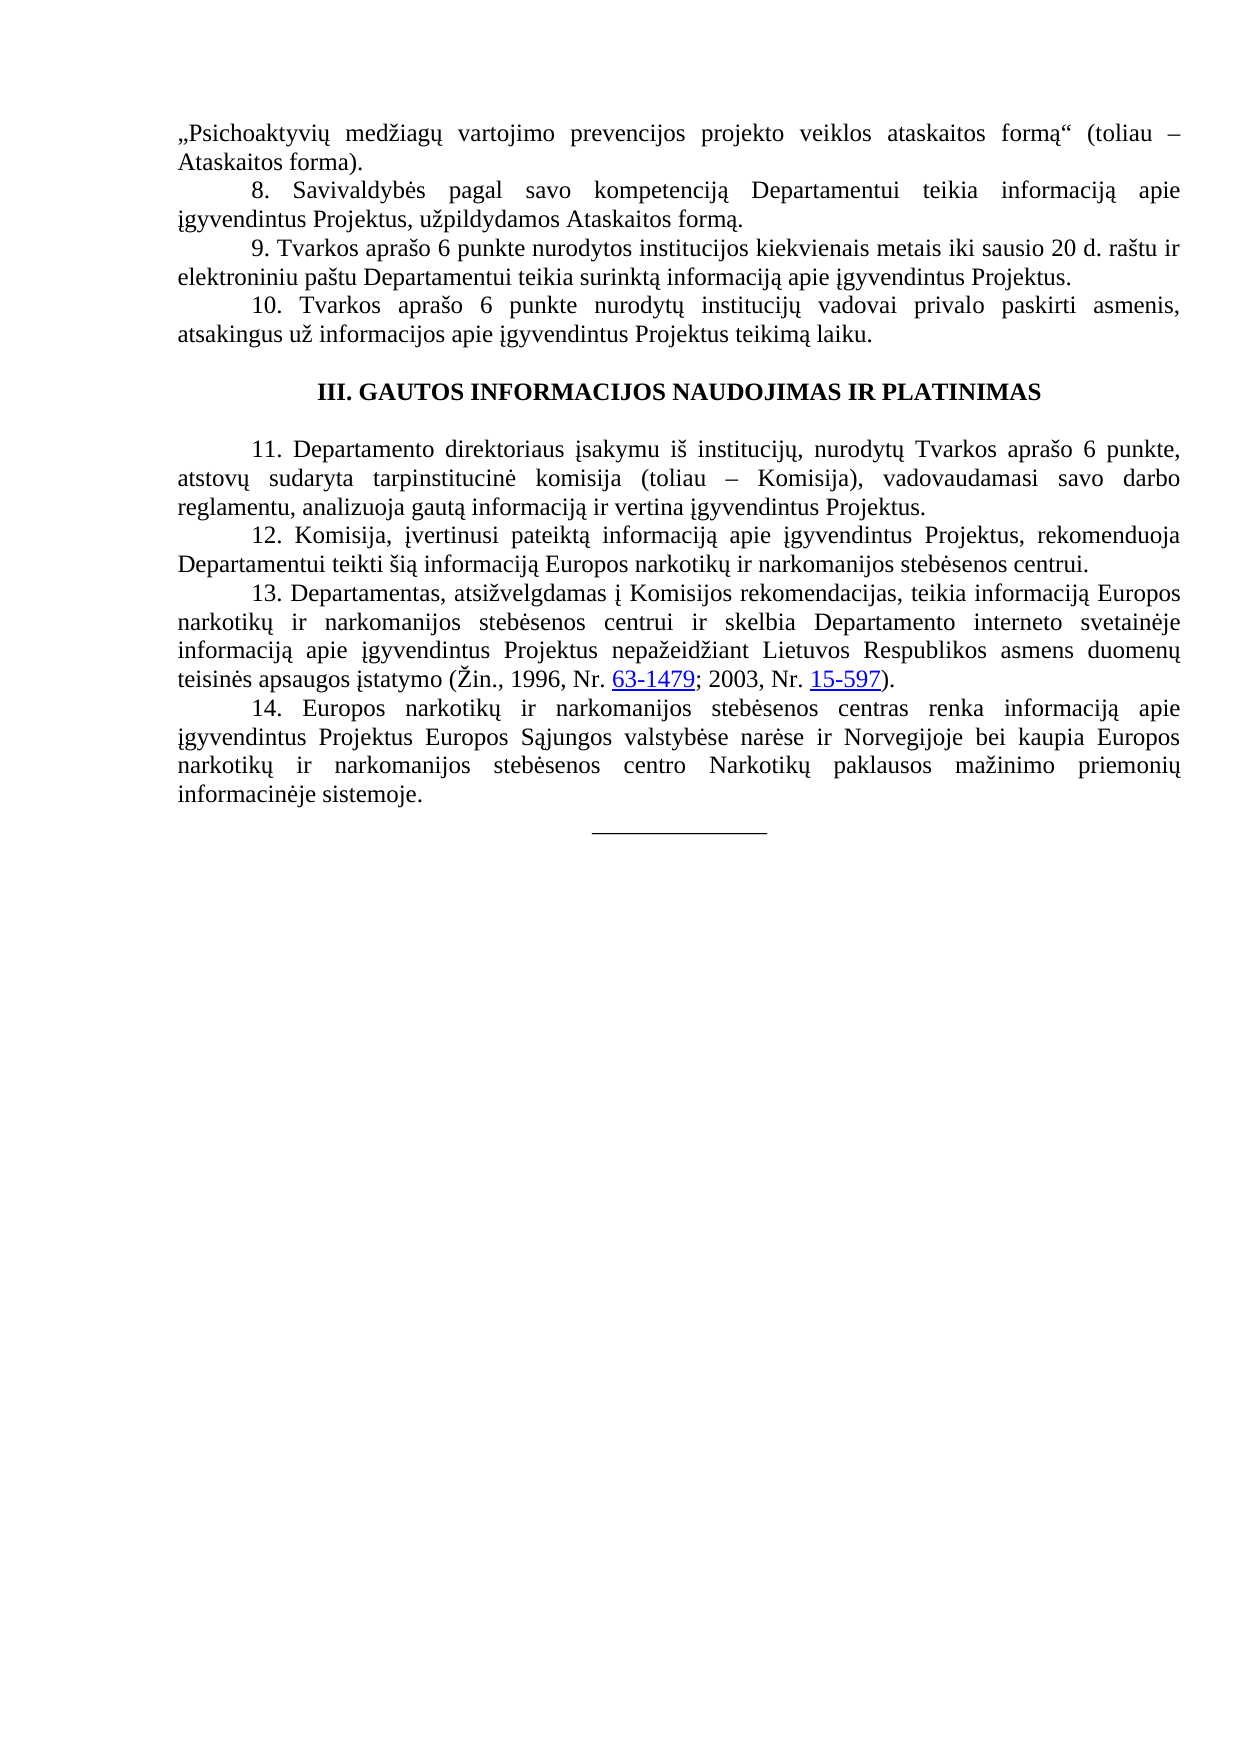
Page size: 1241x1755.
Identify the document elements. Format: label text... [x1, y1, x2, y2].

text 9. Tvarkos aprašo 6 punkte nurodytos institucijos kiekvienais metais iki sausio 20 d. raštu ir elektroniniu paštu Departamentui teikia surinktą informaciją apie įgyvendintus Projektus. [177, 233, 1181, 291]
text 13. Departamentas, atsižvelgdamas į Komisijos rekomendacijas, teikia informaciją Europos narkotikų ir narkomanijos stebėsenos centrui ir skelbia Departamento interneto svetainėje informaciją apie įgyvendintus Projektus nepažeidžiant Lietuvos Respublikos asmens duomenų teisinės apsaugos įstatymo (Žin., 1996, Nr. 63-1479; 2003, Nr. 15-597). [177, 578, 1181, 693]
text „Psichoaktyvių medžiagų vartojimo prevencijos projekto veiklos ataskaitos formą“ (toliau – Ataskaitos forma). [177, 118, 1181, 176]
text 8. Savivaldybės pagal savo kompetenciją Departamentui teikia informaciją apie įgyvendintus Projektus, užpildydamos Ataskaitos formą. [177, 176, 1181, 233]
text ______________ [177, 808, 1181, 837]
text III. GAUTOS INFORMACIJOS NAUDOJIMAS IR PLATINIMAS [177, 377, 1181, 406]
text 12. Komisija, įvertinusi pateiktą informaciją apie įgyvendintus Projektus, rekomenduoja Departamentui teikti šią informaciją Europos narkotikų ir narkomanijos stebėsenos centrui. [177, 521, 1181, 578]
text 11. Departamento direktoriaus įsakymu iš institucijų, nurodytų Tvarkos aprašo 6 punkte, atstovų sudaryta tarpinstitucinė komisija (toliau – Komisija), vadovaudamasi savo darbo reglamentu, analizuoja gautą informaciją ir vertina įgyvendintus Projektus. [177, 434, 1181, 521]
text 14. Europos narkotikų ir narkomanijos stebėsenos centras renka informaciją apie įgyvendintus Projektus Europos Sąjungos valstybėse narėse ir Norvegijoje bei kaupia Europos narkotikų ir narkomanijos stebėsenos centro Narkotikų paklausos mažinimo priemonių informacinėje sistemoje. [177, 693, 1181, 808]
text 10. Tvarkos aprašo 6 punkte nurodytų institucijų vadovai privalo paskirti asmenis, atsakingus už informacijos apie įgyvendintus Projektus teikimą laiku. [177, 291, 1181, 348]
